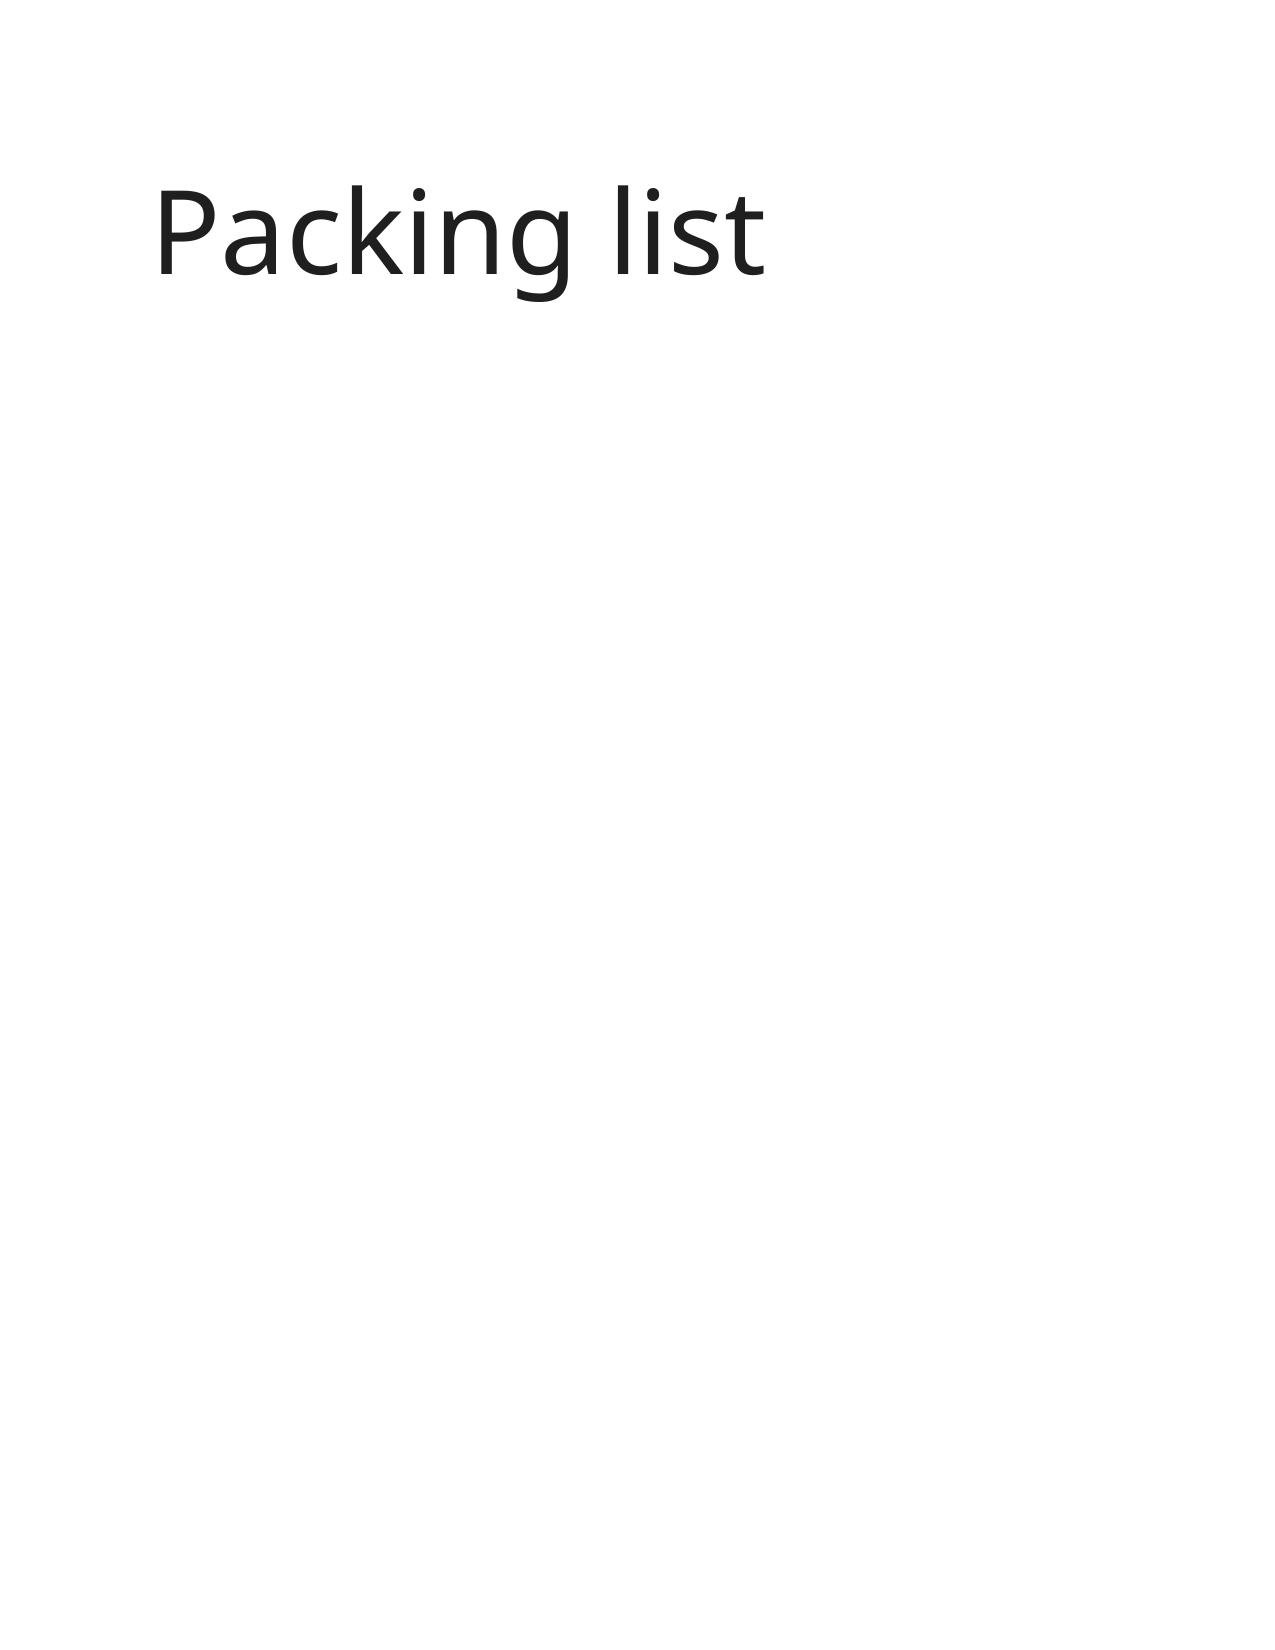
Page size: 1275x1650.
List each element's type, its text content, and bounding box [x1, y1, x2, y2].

title Packing list [150, 150, 1125, 309]
